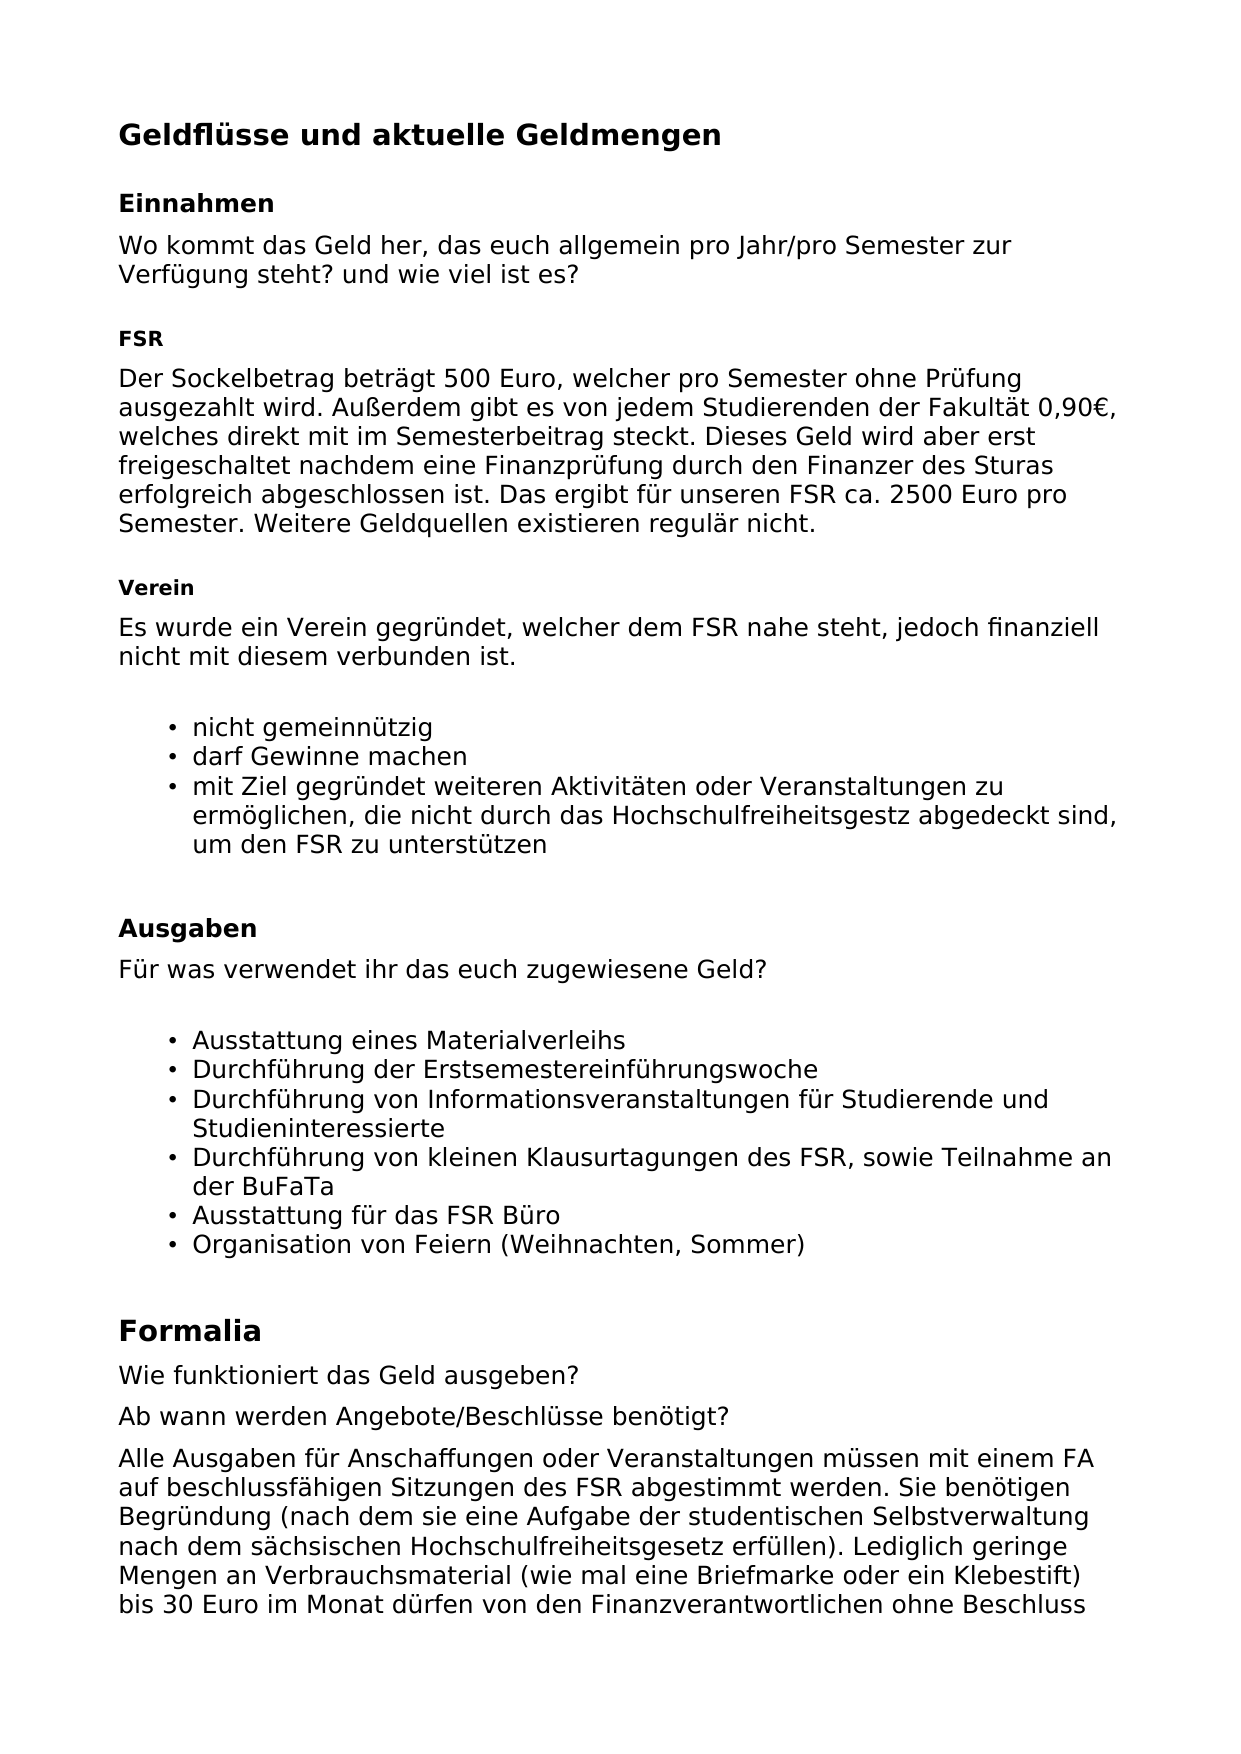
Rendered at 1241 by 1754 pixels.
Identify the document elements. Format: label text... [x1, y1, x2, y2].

subtitle Ausgaben [118, 914, 1122, 943]
subtitle Einnahmen [118, 189, 1122, 219]
list Ausstattung eines Materialverleihs [177, 1027, 1122, 1056]
text Wo kommt das Geld her, das euch allgemein pro Jahr/pro Semester zur Verfügung steht? und wie viel ist es? [118, 231, 1122, 289]
text Wie funktioniert das Geld ausgeben? [118, 1361, 1122, 1390]
list Durchführung der Erstsemestereinführungswoche [177, 1056, 1122, 1085]
subtitle Verein [118, 576, 1122, 601]
list Organisation von Feiern (Weihnachten, Sommer) [177, 1231, 1122, 1260]
text Ab wann werden Angebote/Beschlüsse benötigt? [118, 1402, 1122, 1432]
subtitle Formalia [118, 1314, 1122, 1348]
text Alle Ausgaben für Anschaffungen oder Veranstaltungen müssen mit einem FA auf beschlussfähigen Sitzungen des FSR abgestimmt werden. Sie benötigen Begründung (nach dem sie eine Aufgabe der studentischen Selbstverwaltung nach dem sächsischen Hochschulfreiheitsgesetz erfüllen). Lediglich geringe Mengen an Verbrauchsmaterial (wie mal eine Briefmarke oder ein Klebestift) bis 30 Euro im Monat dürfen von den Finanzverantwortlichen ohne Beschluss [118, 1444, 1122, 1619]
list nicht gemeinnützig [177, 713, 1122, 743]
list Durchführung von Informationsveranstaltungen für Studierende und Studieninteressierte [177, 1085, 1122, 1143]
list Durchführung von kleinen Klausurtagungen des FSR, sowie Teilnahme an der BuFaTa [177, 1143, 1122, 1202]
list Ausstattung für das FSR Büro [177, 1202, 1122, 1231]
subtitle Geldflüsse und aktuelle Geldmengen [118, 118, 1122, 152]
subtitle FSR [118, 327, 1122, 351]
list mit Ziel gegründet weiteren Aktivitäten oder Veranstaltungen zu ermöglichen, die nicht durch das Hochschulfreiheitsgestz abgedeckt sind, um den FSR zu unterstützen [177, 772, 1122, 859]
list darf Gewinne machen [177, 743, 1122, 772]
text Für was verwendet ihr das euch zugewiesene Geld? [118, 955, 1122, 984]
text Es wurde ein Verein gegründet, welcher dem FSR nahe steht, jedoch finanziell nicht mit diesem verbunden ist. [118, 613, 1122, 671]
text Der Sockelbetrag beträgt 500 Euro, welcher pro Semester ohne Prüfung ausgezahlt wird. Außerdem gibt es von jedem Studierenden der Fakultät 0,90€, welches direkt mit im Semesterbeitrag steckt. Dieses Geld wird aber erst freigeschaltet nachdem eine Finanzprüfung durch den Finanzer des Sturas erfolgreich abgeschlossen ist. Das ergibt für unseren FSR ca. 2500 Euro pro Semester. Weitere Geldquellen existieren regulär nicht. [118, 364, 1122, 539]
